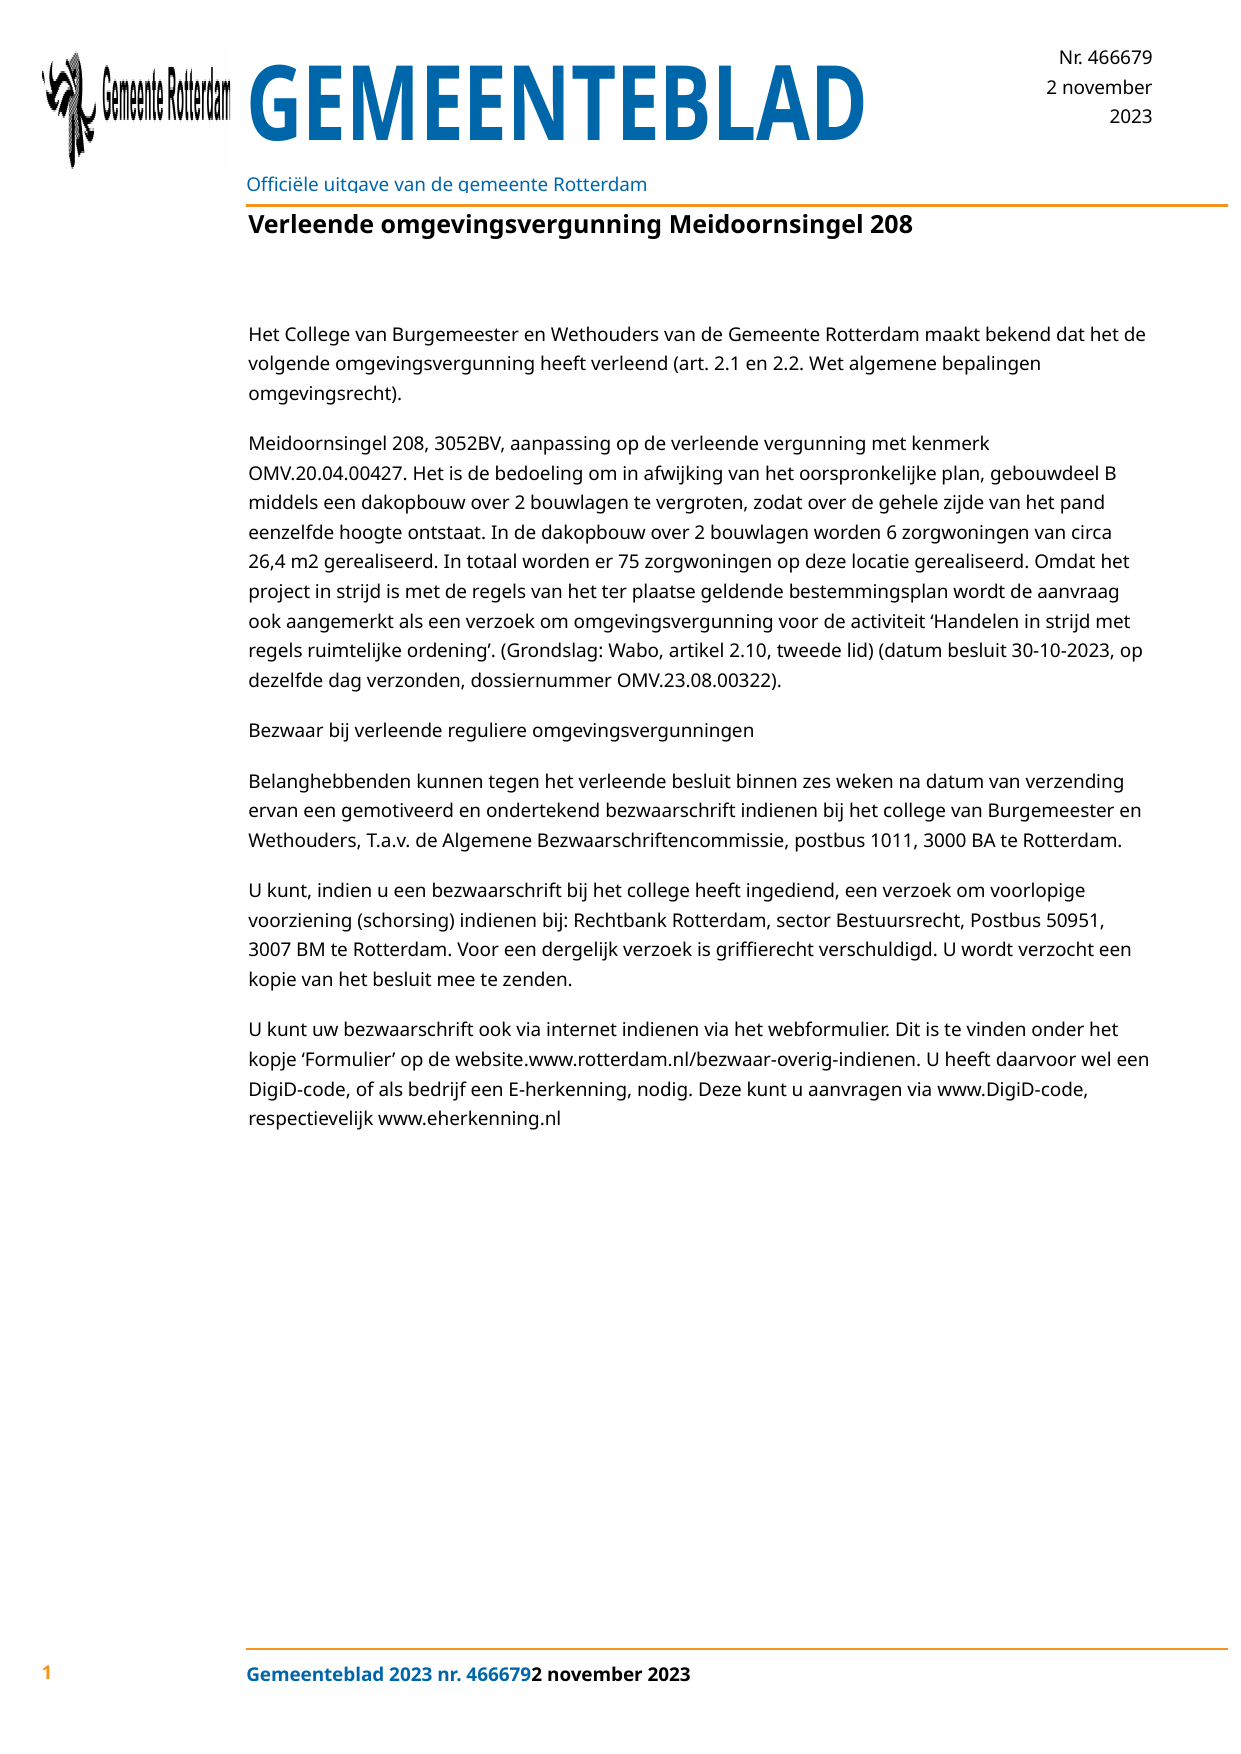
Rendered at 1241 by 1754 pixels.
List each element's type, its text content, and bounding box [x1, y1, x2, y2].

text Belanghebbenden kunnen tegen het verleende besluit binnen zes weken na datum van verzending ervan een gemotiveerd en ondertekend bezwaarschrift indienen bij het college van Burgemeester en Wethouders, T.a.v. de Algemene Bezwaarschriftencommissie, postbus 1011, 3000 BA te Rotterdam. [248, 768, 1152, 853]
picture [41, 47, 231, 172]
text U kunt uw bezwaarschrift ook via internet indienen via het webformulier. Dit is te vinden onder het kopje ‘Formulier’ op de website.www.rotterdam.nl/bezwaar-overig-indienen. U heeft daarvoor wel een DigiD-code, of als bedrijf een E-herkenning, nodig. Deze kunt u aanvragen via www.DigiD-code, respectievelijk www.eherkenning.nl [248, 1017, 1152, 1131]
text Het College van Burgemeester en Wethouders van de Gemeente Rotterdam maakt bekend dat het de volgende omgevingsvergunning heeft verleend (art. 2.1 en 2.2. Wet algemene bepalingen omgevingsrecht). [248, 321, 1152, 406]
text U kunt, indien u een bezwaarschrift bij het college heeft ingediend, een verzoek om voorlopige voorziening (schorsing) indienen bij: Rechtbank Rotterdam, sector Bestuursrecht, Postbus 50951, 3007 BM te Rotterdam. Voor een dergelijk verzoek is griffierecht verschuldigd. U wordt verzocht een kopie van het besluit mee te zenden. [248, 877, 1152, 992]
text Bezwaar bij verleende reguliere omgevingsvergunningen [248, 717, 1152, 743]
text Verleende omgevingsvergunning Meidoornsingel 208 [248, 207, 1152, 241]
text Meidoornsingel 208, 3052BV, aanpassing op de verleende vergunning met kenmerk OMV.20.04.00427. Het is de bedoeling om in afwijking van het oorspronkelijke plan, gebouwdeel B middels een dakopbouw over 2 bouwlagen te vergroten, zodat over de gehele zijde van het pand eenzelfde hoogte ontstaat. In de dakopbouw over 2 bouwlagen worden 6 zorgwoningen van circa 26,4 m2 gerealiseerd. In totaal worden er 75 zorgwoningen op deze locatie gerealiseerd. Omdat het project in strijd is met de regels van het ter plaatse geldende bestemmingsplan wordt de aanvraag ook aangemerkt als een verzoek om omgevingsvergunning voor de activiteit ‘Handelen in strijd met regels ruimtelijke ordening’. (Grondslag: Wabo, artikel 2.10, tweede lid) (datum besluit 30-10-2023, op dezelfde dag verzonden, dossiernummer OMV.23.08.00322). [248, 430, 1152, 693]
